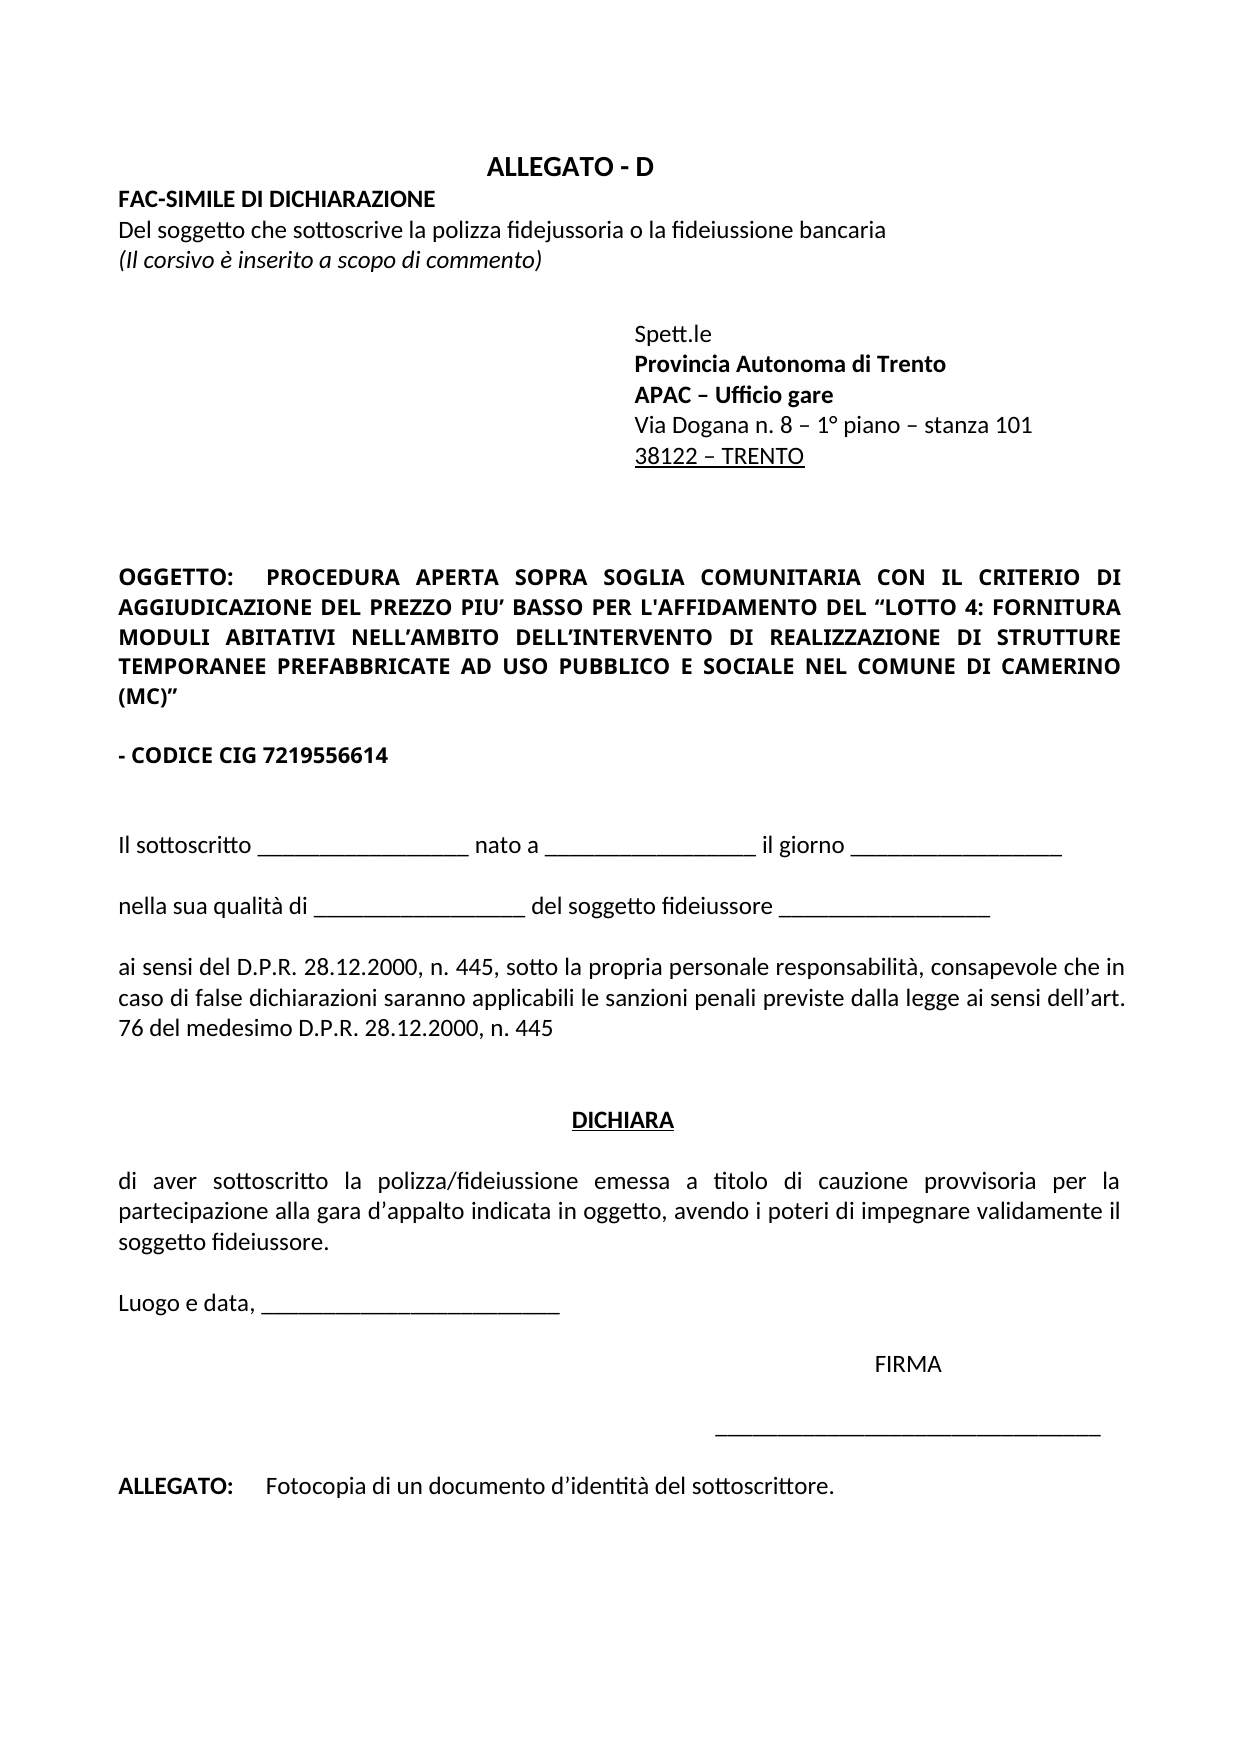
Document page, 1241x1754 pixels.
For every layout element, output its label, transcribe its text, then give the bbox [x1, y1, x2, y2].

text _______________________________ [694, 1409, 1122, 1439]
text ALLEGATO: Fotocopia di un documento d’identità del sottoscrittore. [118, 1470, 1122, 1501]
text Provincia Autonoma di Trento [118, 348, 1122, 379]
text APAC – Ufficio gare [118, 379, 1122, 409]
subtitle Spett.le [634, 318, 1122, 348]
text di aver sottoscritto la polizza/fideiussione emessa a titolo di cauzione provvisoria per la partecipazione alla gara d’appalto indicata in oggetto, avendo i poteri di impegnare validamente il soggetto fideiussore. [118, 1165, 1122, 1256]
text DICHIARA [118, 1104, 1128, 1134]
text ai sensi del D.P.R. 28.12.2000, n. 445, sotto la propria personale responsabilità, consapevole che in caso di false dichiarazioni saranno applicabili le sanzioni penali previste dalla legge ai sensi dell’art. 76 del medesimo D.P.R. 28.12.2000, n. 445 [118, 951, 1128, 1043]
text FIRMA [694, 1348, 1122, 1378]
text Luogo e data, ________________________ [118, 1287, 1122, 1317]
text Il sottoscritto _________________ nato a _________________ il giorno _________________ [118, 829, 1128, 859]
subtitle 38122 – TRENTO [634, 440, 1122, 470]
text Del soggetto che sottoscrive la polizza fidejussoria o la fideiussione bancaria [118, 214, 1128, 244]
text (Il corsivo è inserito a scopo di commento) [118, 244, 1122, 275]
text - CODICE CIG 7219556614 [118, 740, 1122, 769]
text nella sua qualità di _________________ del soggetto fideiussore _________________ [118, 890, 1128, 921]
text FAC-SIMILE DI DICHIARAZIONE [118, 183, 1023, 214]
text OGGETTO: PROCEDURA APERTA SOPRA SOGLIA COMUNITARIA CON IL CRITERIO DI AGGIUDICAZIONE DEL PREZZO PIU’ BASSO PER L'AFFIDAMENTO DEL “LOTTO 4: FORNITURA MODULI ABITATIVI NELL’AMBITO DELL’INTERVENTO DI REALIZZAZIONE DI STRUTTURE TEMPORANEE PREFABBRICATE AD USO PUBBLICO E SOCIALE NEL COMUNE DI CAMERINO (MC)” [118, 560, 1122, 711]
text ALLEGATO - D [118, 148, 1023, 183]
subtitle Via Dogana n. 8 – 1° piano – stanza 101 [634, 409, 1122, 440]
